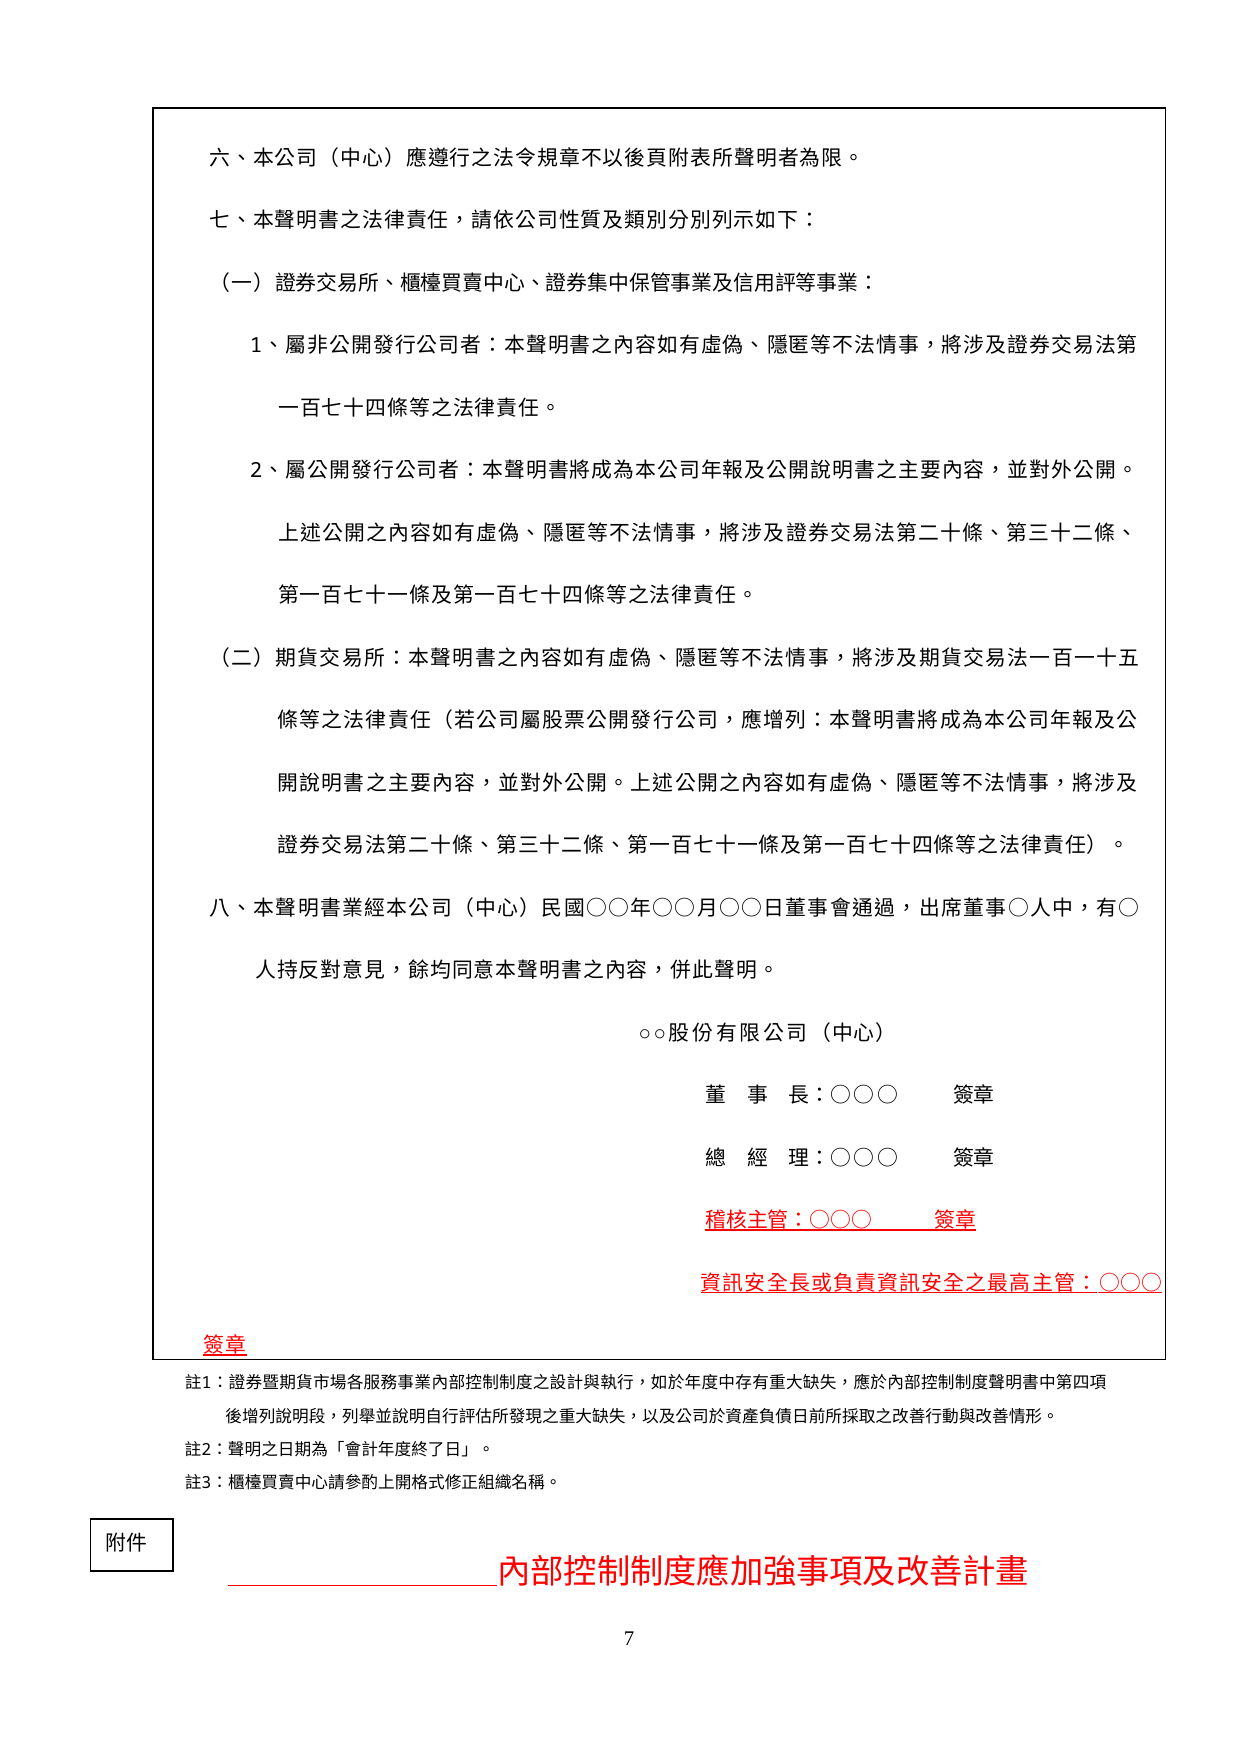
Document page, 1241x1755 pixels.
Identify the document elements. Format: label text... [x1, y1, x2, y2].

text 註2：聲明之日期為「會計年度終了日」。 [150, 1427, 1107, 1460]
text 註1：證券暨期貨市場各服務事業內部控制制度之設計與執行，如於年度中存有重大缺失，應於內部控制制度聲明書中第四項後增列說明段，列舉並說明自行評估所發現之重大缺失，以及公司於資產負債日前所採取之改善行動與改善情形。 [184, 1360, 1107, 1427]
table_header ○○股份有限公司（中心） 內部控制制度聲明書 日期： 年 月 日 本公司（中心）民國○○年度之內部控制制度，依據自行評估的結果，謹聲明如下： 一、 本公司（中心）確知建立、實施和維護內部控制制度係本公司（中心）董事會及經理人之責任，本公司（中心）業已建立此一制度。其目的係在對營運之效果及效率(含獲利、績效及保障資產安全等）、報導具可靠性、及時性、透明性及符合相關規範暨相關法令規章之遵循等目標的達成，提供合理的確保。 二、 內部控制制度有其先天限制，不論設計如何完善，有效之內部控制制度亦僅能對上述三項目標之達成提供合理的確保；而且，由於環境、情況之改變，內部控制制度之有效性可能隨之改變。惟本公司（中心）之內部控制制度設有自我監督之機制，缺失一經辨認，本公司（中心）即採取更正之行動。 三、 本公司（中心）係依據「證券暨期貨市場各服務事業建立內部控制制度處理準則」（以下簡稱「處理準則」）規定之內部控制制度有效性之判斷項目，判斷內部控制制度之設計及執行是否有效。該「處理準則」所採用之內部控制制度判斷項目，係為依管理控制之過程，將內部控制制度劃分為五個組成要素：1.控制環境，2.風險評估，3.控制作業，4.資訊與溝通，及5.監督作業。每個組成要素又包括若干項目。前述項目請參見「處理準則」之規定。 四、 本公司（中心）業已採用上述內部控制制度判斷項目，評估內部控制制度之設計及執行的有效性。 五、本公司（中心）基於前項評估結果，認為本公司（中心）於民國○○年○○月○○日註2的內部控制制度（含對子公司之監督與管理、資訊安全整體執行情形），包括瞭解營運之效果及效率目標達成之程度、報導係屬可靠、及時、透明及符合相關規範暨主要法令規章（如後附表）之遵循有關的內部控制制度等之設計及執行，除附件所列事項外，係屬有效，其能合理確保上述目標之達成。 六、本公司（中心）應遵行之法令規章不以後頁附表所聲明者為限。 七、本聲明書之法律責任，請依公司性質及類別分別列示如下： （一）證券交易所、櫃檯買賣中心、證券集中保管事業及信用評等事業： 1、屬非公開發行公司者：本聲明書之內容如有虛偽、隱匿等不法情事，將涉及證券交易法第一百七十四條等之法律責任。 2、屬公開發行公司者：本聲明書將成為本公司年報及公開說明書之主要內容，並對外公開。上述公開之內容如有虛偽、隱匿等不法情事，將涉及證券交易法第二十條、第三十二條、第一百七十一條及第一百七十四條等之法律責任。 （二）期貨交易所：本聲明書之內容如有虛偽、隱匿等不法情事，將涉及期貨交易法一百一十五條等之法律責任（若公司屬股票公開發行公司，應增列：本聲明書將成為本公司年報及公開說明書之主要內容，並對外公開。上述公開之內容如有虛偽、隱匿等不法情事，將涉及證券交易法第二十條、第三十二條、第一百七十一條及第一百七十四條等之法律責任）。 八、本聲明書業經本公司（中心）民國○○年○○月○○日董事會通過，出席董事○人中，有○人持反對意見，餘均同意本聲明書之內容，併此聲明。 ○○股份有限公司（中心） 董 事 長：○○○ 簽章 總 經 理：○○○ 簽章 稽核主管：○○○ 簽章 資訊安全長或負責資訊安全之最高主管：○○○ 簽章 [154, 109, 1165, 1359]
text 註3：櫃檯買賣中心請參酌上開格式修正組織名稱。 [184, 1460, 1107, 1494]
text 內部控制制度應加強事項及改善計畫 [150, 1527, 1107, 1589]
